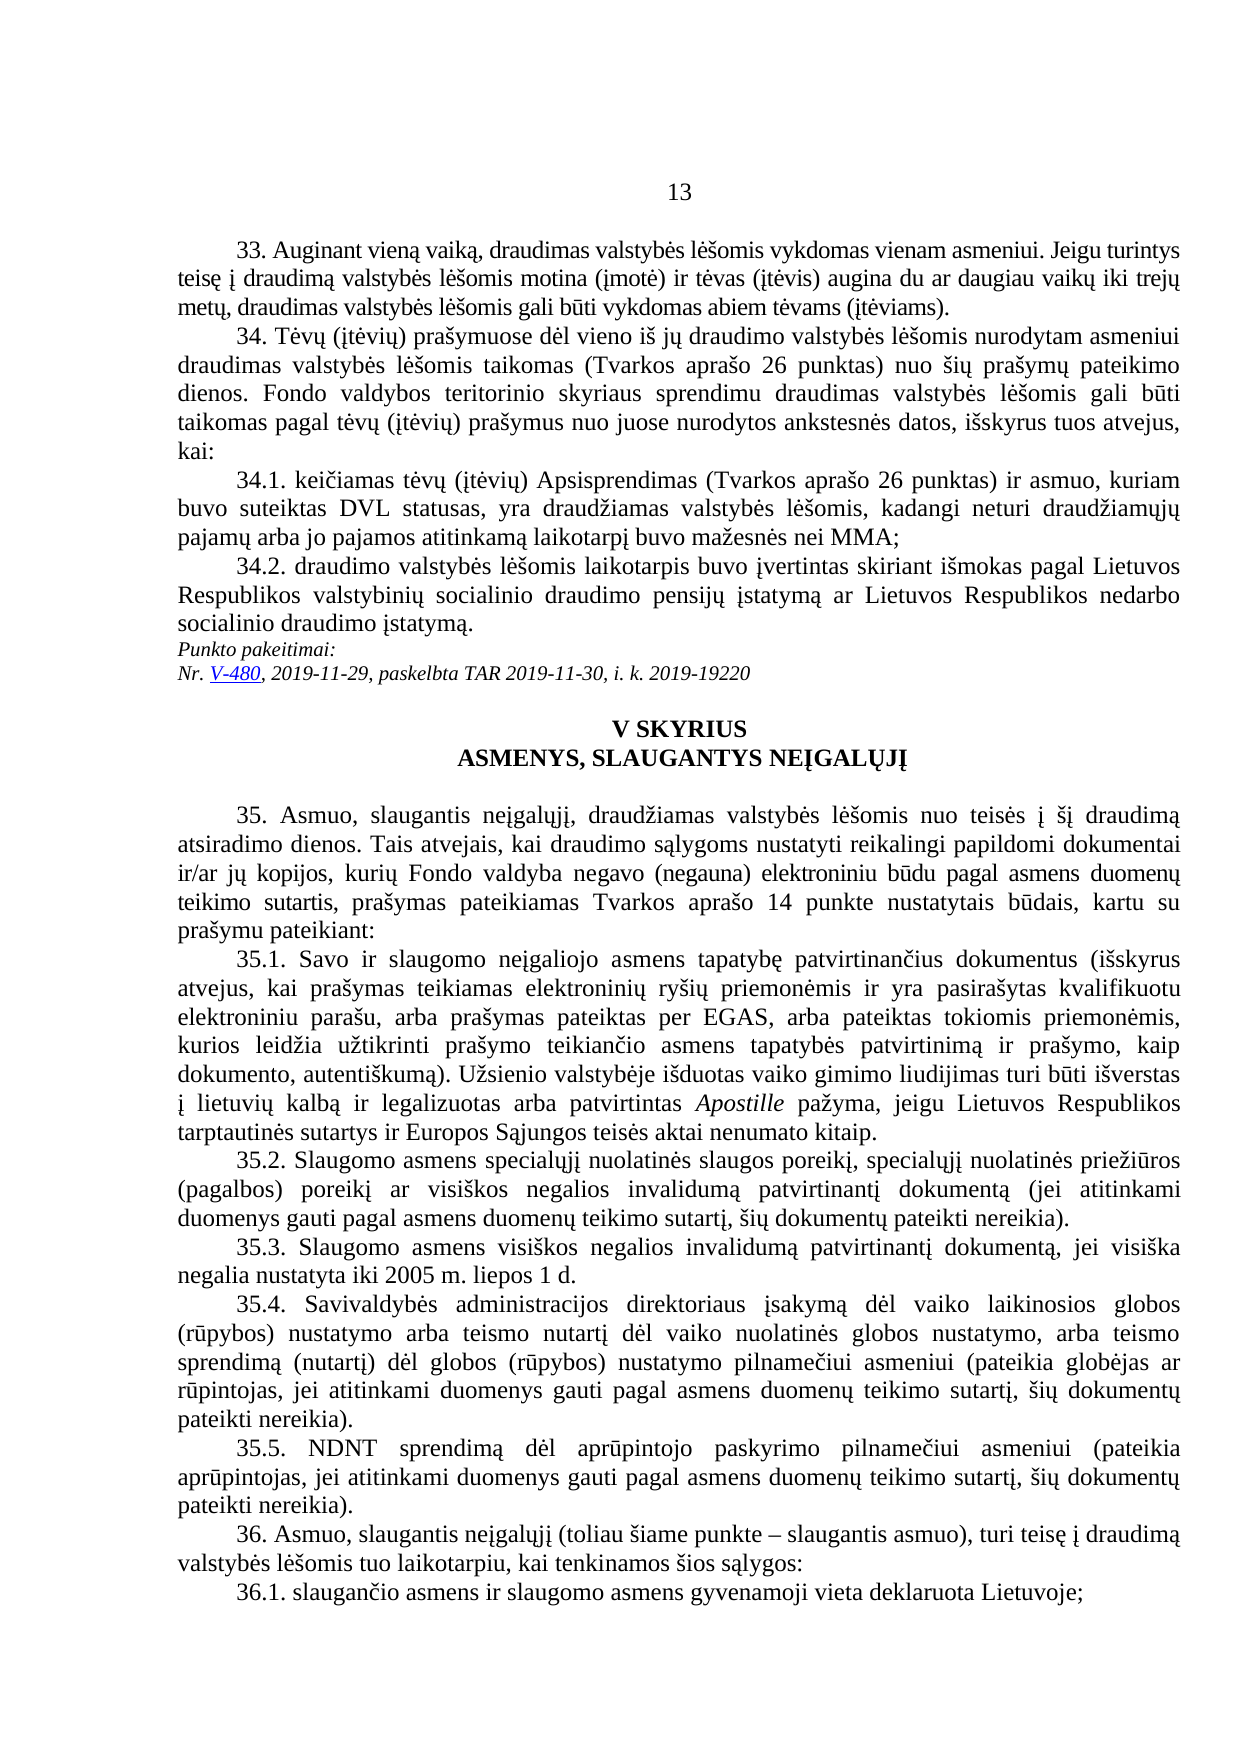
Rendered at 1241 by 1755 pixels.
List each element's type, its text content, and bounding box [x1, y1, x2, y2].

text 34.1. keičiamas tėvų (įtėvių) Apsisprendimas (Tvarkos aprašo 26 punktas) ir asmuo, kuriam buvo suteiktas DVL statusas, yra draudžiamas valstybės lėšomis, kadangi neturi draudžiamųjų pajamų arba jo pajamos atitinkamą laikotarpį buvo mažesnės nei MMA; [177, 465, 1181, 551]
text 34.2. draudimo valstybės lėšomis laikotarpis buvo įvertintas skiriant išmokas pagal Lietuvos Respublikos valstybinių socialinio draudimo pensijų įstatymą ar Lietuvos Respublikos nedarbo socialinio draudimo įstatymą. [177, 551, 1181, 637]
text 34. Tėvų (įtėvių) prašymuose dėl vieno iš jų draudimo valstybės lėšomis nurodytam asmeniui draudimas valstybės lėšomis taikomas (Tvarkos aprašo 26 punktas) nuo šių prašymų pateikimo dienos. Fondo valdybos teritorinio skyriaus sprendimu draudimas valstybės lėšomis gali būti taikomas pagal tėvų (įtėvių) prašymus nuo juose nurodytos ankstesnės datos, išskyrus tuos atvejus, kai: [177, 321, 1181, 465]
text 36. Asmuo, slaugantis neįgalųjį (toliau šiame punkte – slaugantis asmuo), turi teisę į draudimą valstybės lėšomis tuo laikotarpiu, kai tenkinamos šios sąlygos: [177, 1519, 1181, 1577]
text V SKYRIUS [177, 714, 1181, 743]
text 36.1. slaugančio asmens ir slaugomo asmens gyvenamoji vieta deklaruota Lietuvoje; [177, 1577, 1181, 1605]
text 35.2. Slaugomo asmens specialųjį nuolatinės slaugos poreikį, specialųjį nuolatinės priežiūros (pagalbos) poreikį ar visiškos negalios invalidumą patvirtinantį dokumentą (jei atitinkami duomenys gauti pagal asmens duomenų teikimo sutartį, šių dokumentų pateikti nereikia). [177, 1145, 1181, 1232]
text Punkto pakeitimai: [177, 637, 1181, 661]
text 35.1. Savo ir slaugomo neįgaliojo asmens tapatybę patvirtinančius dokumentus (išskyrus atvejus, kai prašymas teikiamas elektroninių ryšių priemonėmis ir yra pasirašytas kvalifikuotu elektroniniu parašu, arba prašymas pateiktas per EGAS, arba pateiktas tokiomis priemonėmis, kurios leidžia užtikrinti prašymo teikiančio asmens tapatybės patvirtinimą ir prašymo, kaip dokumento, autentiškumą). Užsienio valstybėje išduotas vaiko gimimo liudijimas turi būti išverstas į lietuvių kalbą ir legalizuotas arba patvirtintas Apostille pažyma, jeigu Lietuvos Respublikos tarptautinės sutartys ir Europos Sąjungos teisės aktai nenumato kitaip. [177, 944, 1181, 1145]
text 35.5. NDNT sprendimą dėl aprūpintojo paskyrimo pilnamečiui asmeniui (pateikia aprūpintojas, jei atitinkami duomenys gauti pagal asmens duomenų teikimo sutartį, šių dokumentų pateikti nereikia). [177, 1433, 1181, 1519]
text 35.4. Savivaldybės administracijos direktoriaus įsakymą dėl vaiko laikinosios globos (rūpybos) nustatymo arba teismo nutartį dėl vaiko nuolatinės globos nustatymo, arba teismo sprendimą (nutartį) dėl globos (rūpybos) nustatymo pilnamečiui asmeniui (pateikia globėjas ar rūpintojas, jei atitinkami duomenys gauti pagal asmens duomenų teikimo sutartį, šių dokumentų pateikti nereikia). [177, 1289, 1181, 1433]
text 33. Auginant vieną vaiką, draudimas valstybės lėšomis vykdomas vienam asmeniui. Jeigu turintys teisę į draudimą valstybės lėšomis motina (įmotė) ir tėvas (įtėvis) augina du ar daugiau vaikų iki trejų metų, draudimas valstybės lėšomis gali būti vykdomas abiem tėvams (įtėviams). [177, 235, 1181, 321]
text ASMENYS, SLAUGANTYS NEĮGALŲJĮ [177, 743, 1181, 772]
text 35. Asmuo, slaugantis neįgalųjį, draudžiamas valstybės lėšomis nuo teisės į šį draudimą atsiradimo dienos. Tais atvejais, kai draudimo sąlygoms nustatyti reikalingi papildomi dokumentai ir/ar jų kopijos, kurių Fondo valdyba negavo (negauna) elektroniniu būdu pagal asmens duomenų teikimo sutartis, prašymas pateikiamas Tvarkos aprašo 14 punkte nustatytais būdais, kartu su prašymu pateikiant: [177, 800, 1181, 944]
text Nr. V-480, 2019-11-29, paskelbta TAR 2019-11-30, i. k. 2019-19220 [177, 661, 1181, 685]
text 35.3. Slaugomo asmens visiškos negalios invalidumą patvirtinantį dokumentą, jei visiška negalia nustatyta iki 2005 m. liepos 1 d. [177, 1232, 1181, 1289]
